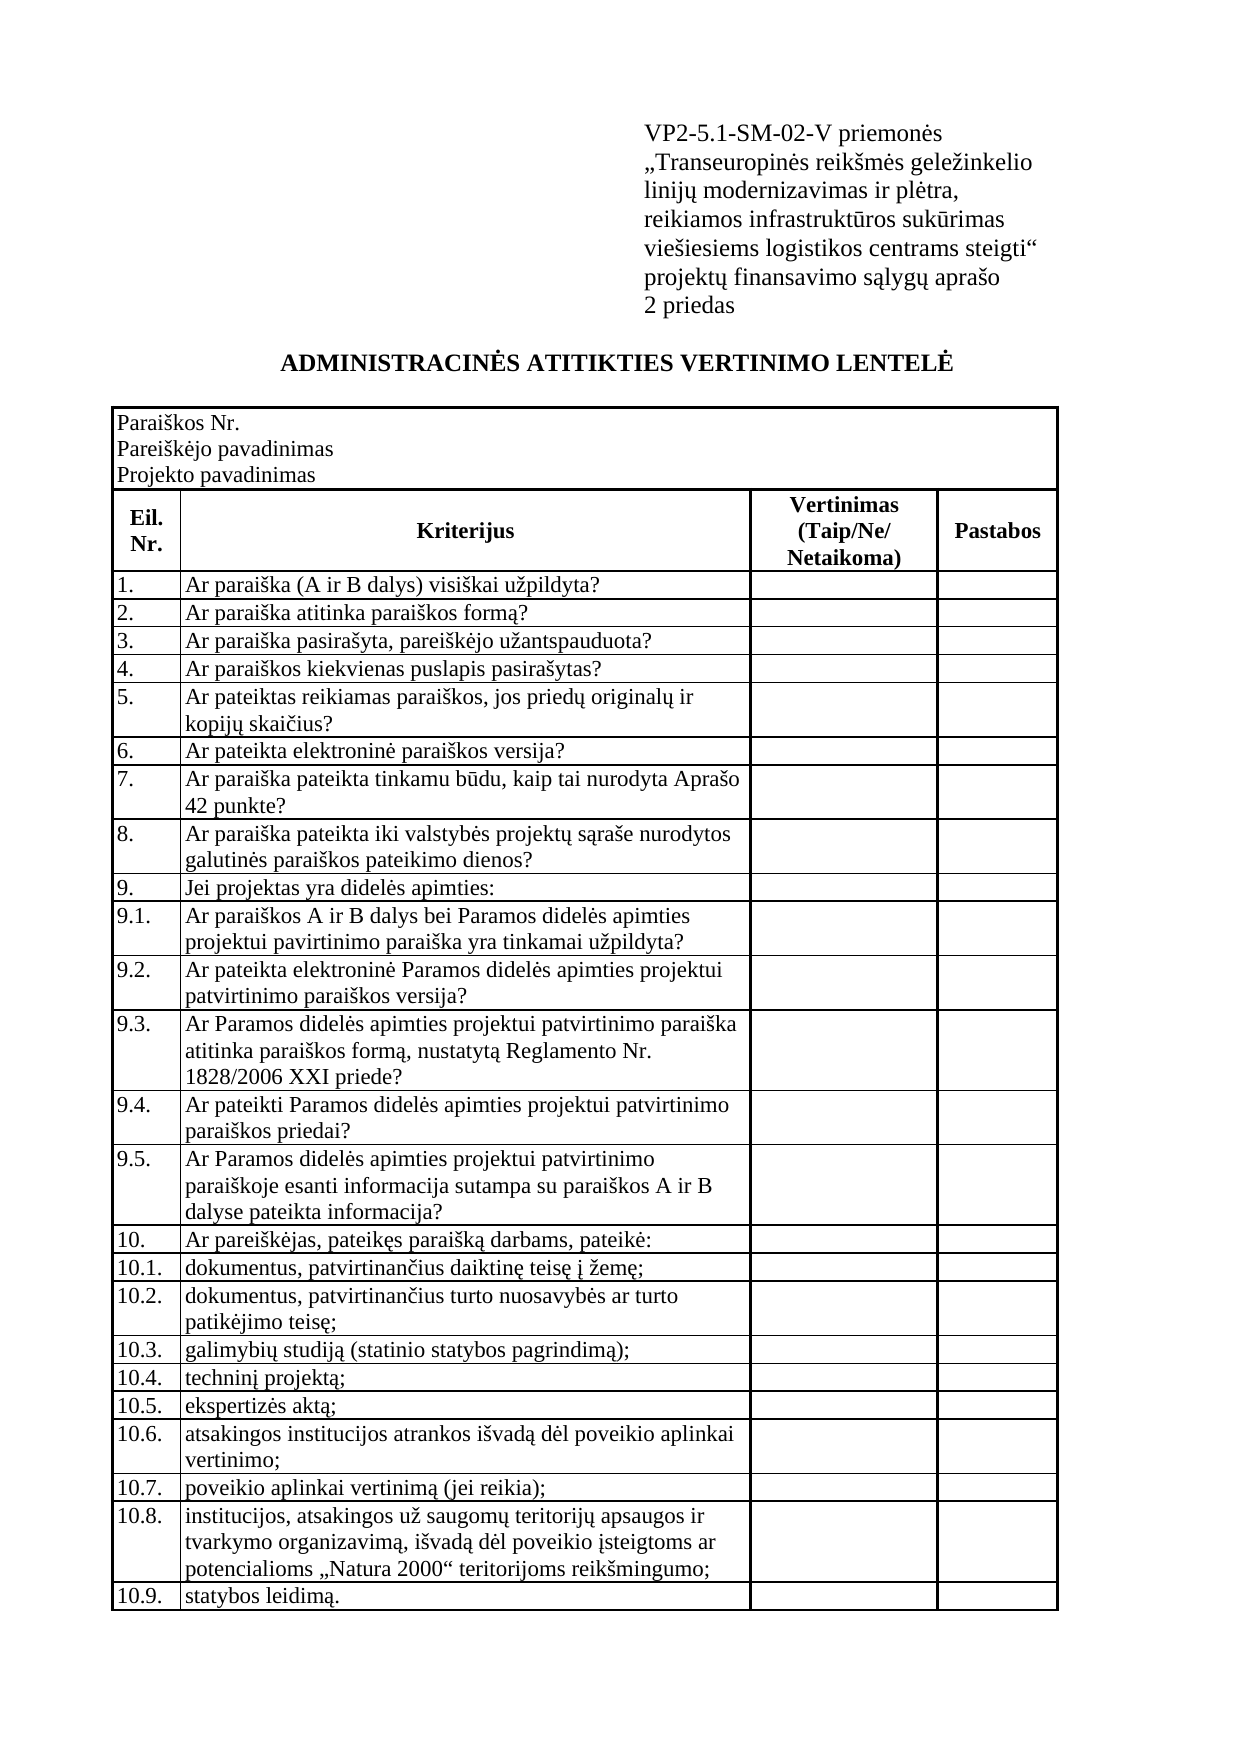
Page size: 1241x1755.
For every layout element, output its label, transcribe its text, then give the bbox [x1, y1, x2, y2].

table_cell [939, 1254, 1056, 1280]
table_cell ekspertizės aktą; [181, 1392, 749, 1418]
table_cell atsakingos institucijos atrankos išvadą dėl poveikio aplinkai vertinimo; [181, 1420, 749, 1472]
text VP2-5.1-SM-02-V priemonės [112, 118, 1122, 147]
table_cell [752, 1145, 936, 1224]
table_cell [752, 956, 936, 1009]
table_cell [752, 1364, 936, 1390]
table_cell [752, 902, 936, 954]
table_cell [752, 1336, 936, 1362]
table_cell [752, 1392, 936, 1418]
table_cell Ar pateiktas reikiamas paraiškos, jos priedų originalų ir kopijų skaičius? [181, 683, 749, 736]
table_cell 10.1. [114, 1254, 180, 1280]
table_cell [939, 820, 1056, 872]
table_cell [939, 1226, 1056, 1252]
table_cell [752, 1502, 936, 1581]
text reikiamos infrastruktūros sukūrimas [112, 204, 1122, 233]
table_cell [752, 1474, 936, 1500]
table_cell [939, 1583, 1056, 1609]
table_cell Ar pateikta elektroninė paraiškos versija? [181, 738, 749, 764]
table_cell 9. [114, 874, 180, 900]
table_cell [752, 766, 936, 818]
table_cell Ar paraiška pateikta iki valstybės projektų sąraše nurodytos galutinės paraiškos pateikimo dienos? [181, 820, 749, 872]
text linijų modernizavimas ir plėtra, [112, 176, 1122, 204]
table_cell 10.5. [114, 1392, 180, 1418]
table_cell 9.4. [114, 1091, 180, 1144]
table_cell 9.2. [114, 956, 180, 1009]
table_cell [752, 1226, 936, 1252]
table_cell [939, 1011, 1056, 1089]
table_cell 10.7. [114, 1474, 180, 1500]
table_cell Ar paraiška pasirašyta, pareiškėjo užantspauduota? [181, 627, 749, 654]
table_cell Eil. Nr. [114, 491, 180, 570]
table_cell [939, 1336, 1056, 1362]
table_cell [752, 1420, 936, 1472]
table_cell Ar pateikta elektroninė Paramos didelės apimties projektui patvirtinimo paraiškos versija? [181, 956, 749, 1009]
table_cell [939, 1364, 1056, 1390]
table_cell 6. [114, 738, 180, 764]
table_cell [752, 572, 936, 598]
table_cell [752, 738, 936, 764]
table_cell poveikio aplinkai vertinimą (jei reikia); [181, 1474, 749, 1500]
table_cell 10.8. [114, 1502, 180, 1581]
table_cell Kriterijus [181, 491, 749, 570]
table_cell [939, 683, 1056, 736]
table_cell dokumentus, patvirtinančius turto nuosavybės ar turto patikėjimo teisę; [181, 1282, 749, 1334]
table_cell 9.1. [114, 902, 180, 954]
table_cell [752, 1011, 936, 1089]
table_cell 4. [114, 655, 180, 682]
table_cell 7. [114, 766, 180, 818]
table_cell Ar pateikti Paramos didelės apimties projektui patvirtinimo paraiškos priedai? [181, 1091, 749, 1144]
table_cell statybos leidimą. [181, 1583, 749, 1609]
table_cell dokumentus, patvirtinančius daiktinę teisę į žemę; [181, 1254, 749, 1280]
table_cell Ar pareiškėjas, pateikęs paraišką darbams, pateikė: [181, 1226, 749, 1252]
text ADMINISTRACINĖS ATITIKTIES VERTINIMO LENTELĖ [112, 348, 1122, 377]
table_cell Ar Paramos didelės apimties projektui patvirtinimo paraiškoje esanti informacija sutampa su paraiškos A ir B dalyse pateikta informacija? [181, 1145, 749, 1224]
text projektų finansavimo sąlygų aprašo [112, 262, 1122, 291]
table_cell techninį projektą; [181, 1364, 749, 1390]
table_cell Ar paraiškos kiekvienas puslapis pasirašytas? [181, 655, 749, 682]
table_cell 8. [114, 820, 180, 872]
table_cell [939, 627, 1056, 654]
table_cell 9.5. [114, 1145, 180, 1224]
table_cell [939, 1282, 1056, 1334]
table_cell 10.4. [114, 1364, 180, 1390]
table_cell 1. [114, 572, 180, 598]
table_cell [752, 1583, 936, 1609]
table_cell [939, 1502, 1056, 1581]
table_cell Pastabos [939, 491, 1056, 570]
table_cell [752, 820, 936, 872]
table_cell [752, 874, 936, 900]
table_cell 10.2. [114, 1282, 180, 1334]
table_cell [939, 1420, 1056, 1472]
table_cell [752, 600, 936, 626]
table_cell [939, 956, 1056, 1009]
table_cell Jei projektas yra didelės apimties: [181, 874, 749, 900]
table_cell Ar paraiška pateikta tinkamu būdu, kaip tai nurodyta Aprašo 42 punkte? [181, 766, 749, 818]
table_cell [939, 1145, 1056, 1224]
table_cell [939, 600, 1056, 626]
table_cell 3. [114, 627, 180, 654]
table_cell 9.3. [114, 1011, 180, 1089]
table_cell [939, 874, 1056, 900]
table_cell [752, 655, 936, 682]
table_cell [752, 1254, 936, 1280]
table_cell 2. [114, 600, 180, 626]
table_cell Ar paraiška atitinka paraiškos formą? [181, 600, 749, 626]
table_cell 10.6. [114, 1420, 180, 1472]
table_cell Ar paraiška (A ir B dalys) visiškai užpildyta? [181, 572, 749, 598]
table_cell 10. [114, 1226, 180, 1252]
table_cell [752, 1091, 936, 1144]
text 2 priedas [112, 291, 1122, 319]
text viešiesiems logistikos centrams steigti“ [112, 233, 1122, 262]
table_header Paraiškos Nr. Pareiškėjo pavadinimas Projekto pavadinimas [114, 409, 1056, 488]
table_cell [939, 1091, 1056, 1144]
table_cell Ar paraiškos A ir B dalys bei Paramos didelės apimties projektui pavirtinimo paraiška yra tinkamai užpildyta? [181, 902, 749, 954]
table_cell Ar Paramos didelės apimties projektui patvirtinimo paraiška atitinka paraiškos formą, nustatytą Reglamento Nr. 1828/2006 XXI priede? [181, 1011, 749, 1089]
table_cell [939, 1474, 1056, 1500]
table_cell [939, 766, 1056, 818]
table_cell galimybių studiją (statinio statybos pagrindimą); [181, 1336, 749, 1362]
table_cell [752, 683, 936, 736]
table_cell [939, 738, 1056, 764]
text „Transeuropinės reikšmės geležinkelio [112, 147, 1122, 176]
table_cell Vertinimas (Taip/Ne/ Netaikoma) [752, 491, 936, 570]
table_cell [939, 902, 1056, 954]
table_cell [939, 572, 1056, 598]
table_cell 10.3. [114, 1336, 180, 1362]
table_cell [752, 627, 936, 654]
table_cell 10.9. [114, 1583, 180, 1609]
table_cell [939, 1392, 1056, 1418]
table_cell [752, 1282, 936, 1334]
table_cell institucijos, atsakingos už saugomų teritorijų apsaugos ir tvarkymo organizavimą, išvadą dėl poveikio įsteigtoms ar potencialioms „Natura 2000“ teritorijoms reikšmingumo; [181, 1502, 749, 1581]
table_cell 5. [114, 683, 180, 736]
table_cell [939, 655, 1056, 682]
